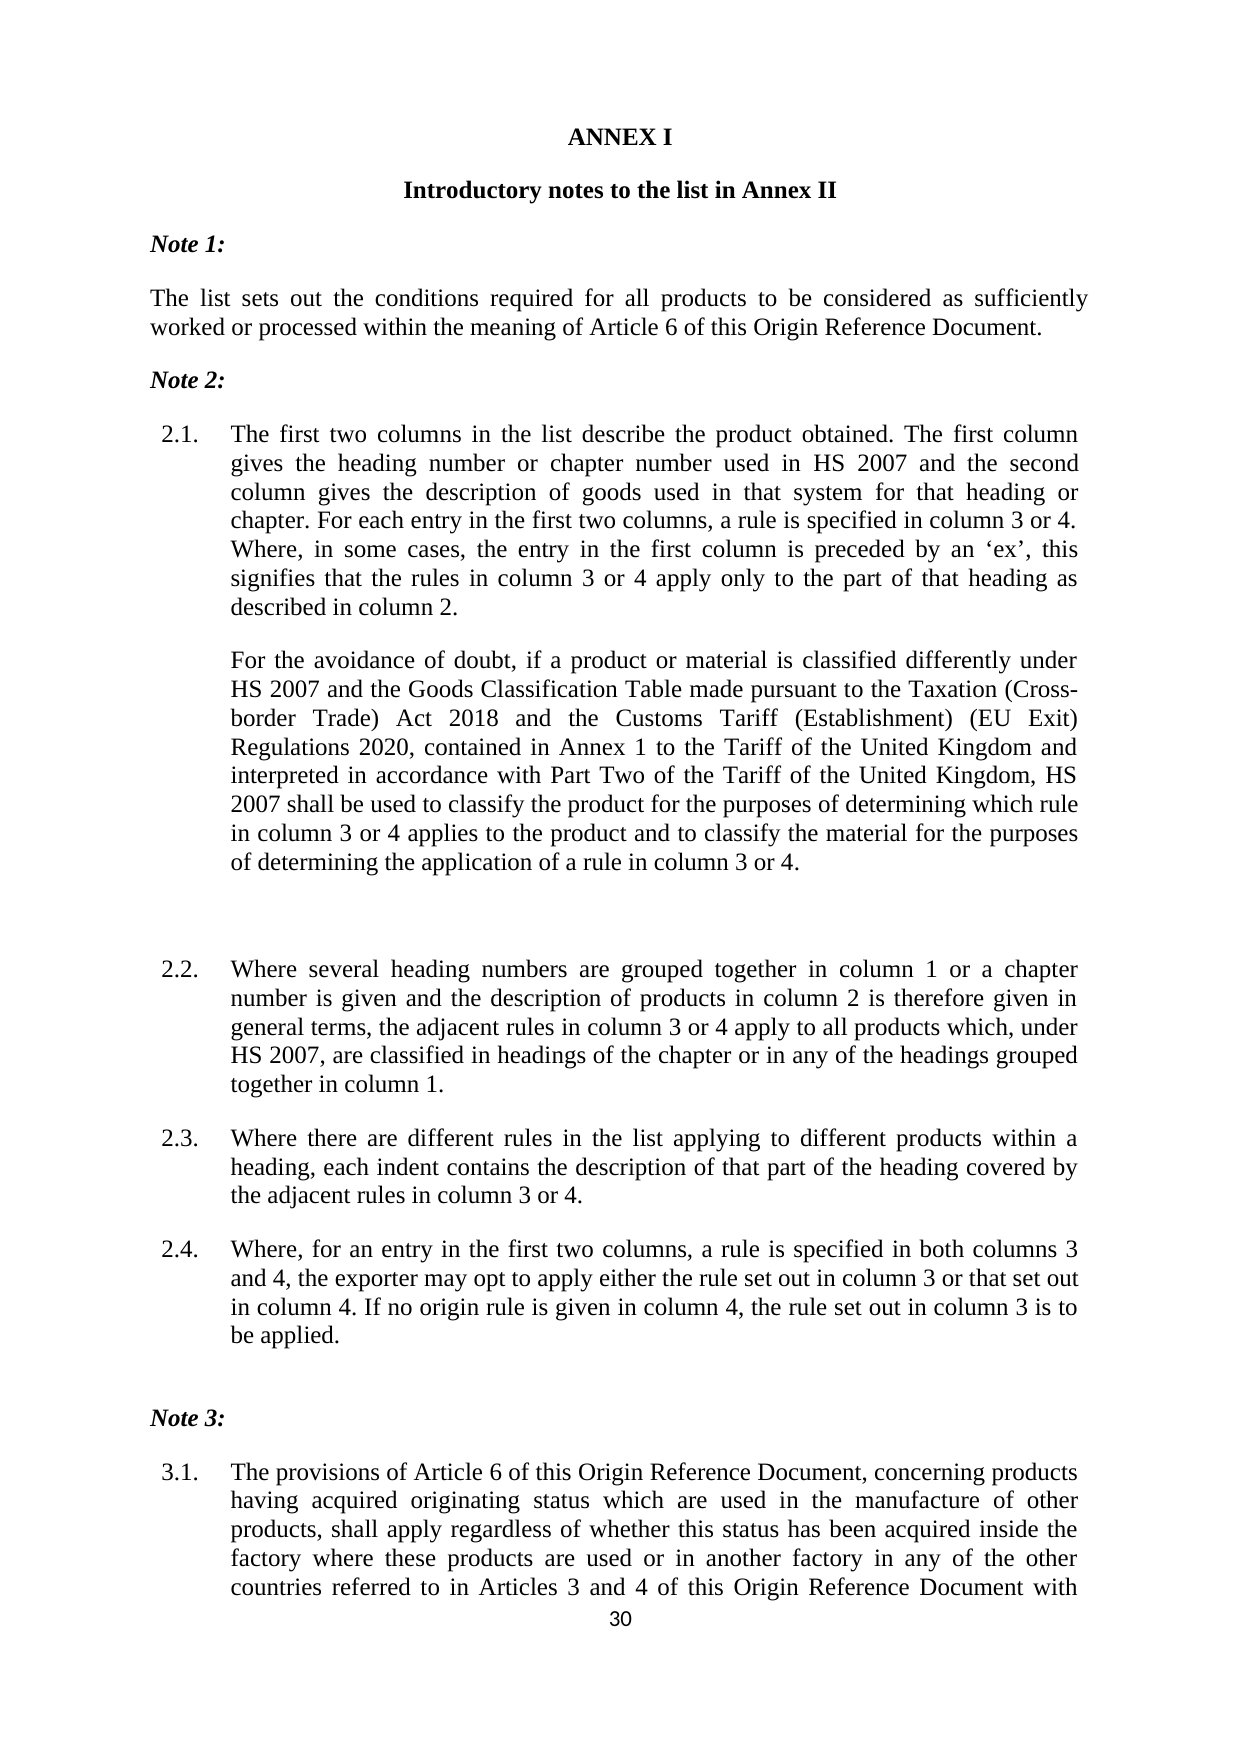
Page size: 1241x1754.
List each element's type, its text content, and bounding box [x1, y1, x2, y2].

text Note 1: [150, 229, 1090, 258]
table_header The provisions of Article 6 of this Origin Reference Document, concerning products having acquired originating status which are used in the manufacture of other products, shall apply regardless of whether this status has been acquired inside the factory where these products are used or in another factory in any of the other countries referred to in Articles 3 and 4 of this Origin Reference Document with [219, 1457, 1090, 1600]
text Introductory notes to the list in Annex II [150, 175, 1090, 204]
table_header 3.1. [150, 1457, 219, 1600]
table_header The first two columns in the list describe the product obtained. The first column gives the heading number or chapter number used in HS 2007 and the second column gives the description of goods used in that system for that heading or chapter. For each entry in the first two columns, a rule is specified in column 3 or 4. Where, in some cases, the entry in the first column is preceded by an ‘ex’, this signifies that the rules in column 3 or 4 apply only to the part of that heading as described in column 2. For the avoidance of doubt, if a product or material is classified differently under HS 2007 and the Goods Classification Table made pursuant to the Taxation (Cross-border Trade) Act 2018 and the Customs Tariff (Establishment) (EU Exit) Regulations 2020, contained in Annex 1 to the Tariff of the United Kingdom and interpreted in accordance with Part Two of the Tariff of the United Kingdom, HS 2007 shall be used to classify the product for the purposes of determining which rule in column 3 or 4 applies to the product and to classify the material for the purposes of determining the application of a rule in column 3 or 4. [219, 419, 1090, 954]
table_header 2.1. [150, 419, 219, 954]
table_cell Where, for an entry in the first two columns, a rule is specified in both columns 3 and 4, the exporter may opt to apply either the rule set out in column 3 or that set out in column 4. If no origin rule is given in column 4, the rule set out in column 3 is to be applied. [219, 1234, 1090, 1374]
table_cell 2.2. [150, 954, 219, 1123]
text Note 2: [150, 365, 1090, 394]
text The list sets out the conditions required for all products to be considered as sufficiently worked or processed within the meaning of Article 6 of this Origin Reference Document. [150, 283, 1090, 340]
text Note 3: [150, 1403, 1090, 1432]
table_cell 2.3. [150, 1123, 219, 1234]
table_cell Where several heading numbers are grouped together in column 1 or a chapter number is given and the description of products in column 2 is therefore given in general terms, the adjacent rules in column 3 or 4 apply to all products which, under HS 2007, are classified in headings of the chapter or in any of the headings grouped together in column 1. [219, 954, 1090, 1123]
text ANNEX I [150, 122, 1090, 150]
table_cell 2.4. [150, 1234, 219, 1374]
table_cell Where there are different rules in the list applying to different products within a heading, each indent contains the description of that part of the heading covered by the adjacent rules in column 3 or 4. [219, 1123, 1090, 1234]
